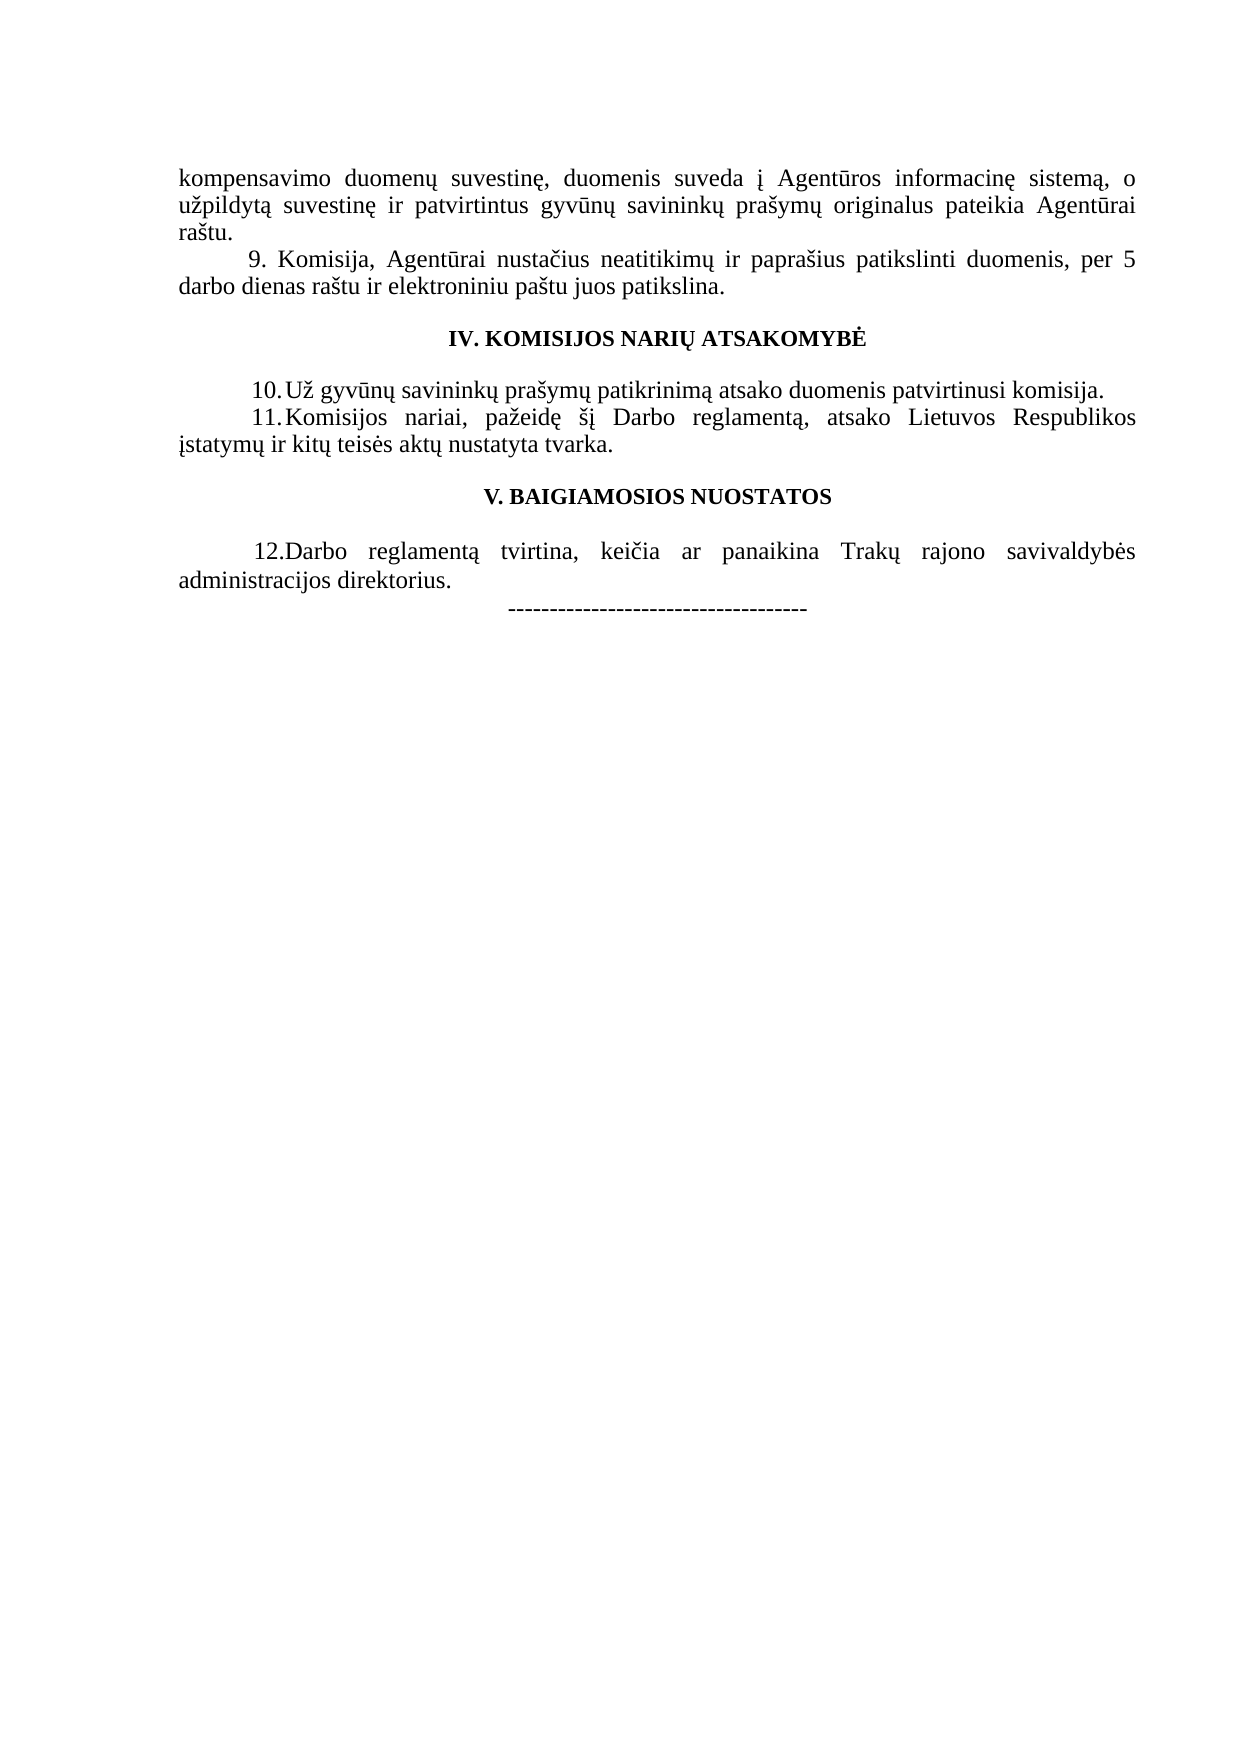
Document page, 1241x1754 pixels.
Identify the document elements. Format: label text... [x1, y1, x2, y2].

text IV. KOMISIJOS NARIŲ ATSAKOMYBĖ [178, 324, 1137, 351]
text ------------------------------------ [178, 593, 1137, 622]
text kompensavimo duomenų suvestinę, duomenis suveda į Agentūros informacinę sistemą, o užpildytą suvestinę ir patvirtintus gyvūnų savininkų prašymų originalus pateikia Agentūrai raštu. [178, 165, 1137, 246]
text 9. Komisija, Agentūrai nustačius neatitikimų ir paprašius patikslinti duomenis, per 5 darbo dienas raštu ir elektroniniu paštu juos patikslina. [178, 246, 1137, 299]
text 12.Darbo reglamentą tvirtina, keičia ar panaikina Trakų rajono savivaldybės administracijos direktorius. [178, 536, 1137, 593]
text V. BAIGIAMOSIOS NUOSTATOS [178, 483, 1137, 509]
text 11. Komisijos nariai, pažeidę šį Darbo reglamentą, atsako Lietuvos Respublikos įstatymų ir kitų teisės aktų nustatyta tvarka. [178, 404, 1137, 458]
text 10. Už gyvūnų savininkų prašymų patikrinimą atsako duomenis patvirtinusi komisija. [251, 377, 1137, 404]
